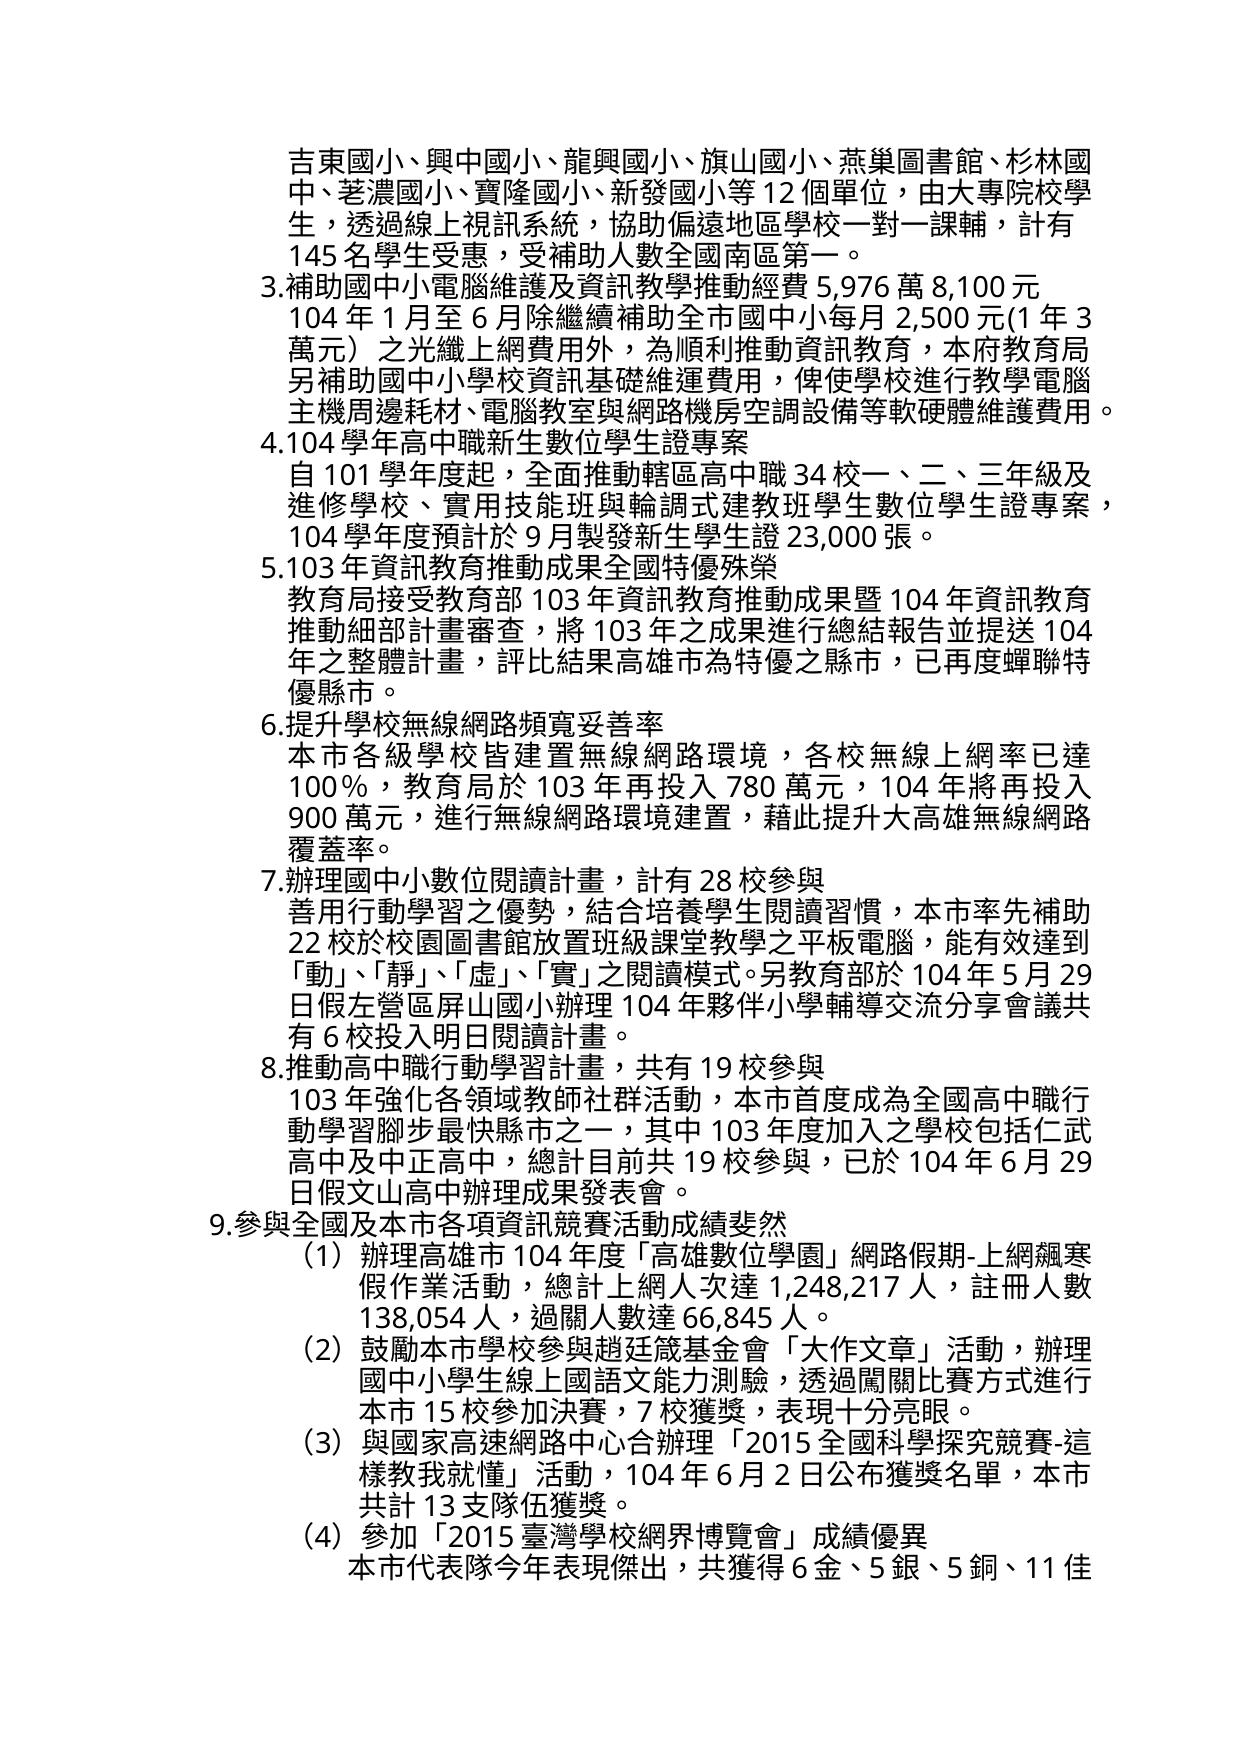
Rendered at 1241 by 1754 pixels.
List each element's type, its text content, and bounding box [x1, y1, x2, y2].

text 教育局接受教育部103年資訊教育推動成果暨104年資訊教育推動細部計畫審查，將103年之成果進行總結報告並提送104年之整體計畫，評比結果高雄市為特優之縣市，已再度蟬聯特優縣市。 [288, 585, 1092, 710]
text 本市代表隊今年表現傑出，共獲得6金、5銀、5銅、11佳 [348, 1554, 1092, 1585]
text 104年1月至6月除繼續補助全市國中小每月2,500元(1年3萬元）之光纖上網費用外，為順利推動資訊教育，本府教育局另補助國中小學校資訊基礎維運費用，俾使學校進行教學電腦主機周邊耗材、電腦教室與網路機房空調設備等軟硬體維護費用。 [288, 304, 1092, 429]
text 5.103年資訊教育推動成果全國特優殊榮 [260, 554, 1092, 585]
text 7.辦理國中小數位閱讀計畫，計有28校參與 [260, 866, 1092, 898]
text 103年強化各領域教師社群活動，本市首度成為全國高中職行動學習腳步最快縣市之一，其中103年度加入之學校包括仁武高中及中正高中，總計目前共19校參與，已於104年6月29日假文山高中辦理成果發表會。 [288, 1085, 1092, 1210]
text 吉東國小、興中國小、龍興國小、旗山國小、燕巢圖書館、杉林國中、荖濃國小、寶隆國小、新發國小等12個單位，由大專院校學生，透過線上視訊系統，協助偏遠地區學校一對一課輔，計有145名學生受惠，受補助人數全國南區第一。 [288, 148, 1092, 273]
text 善用行動學習之優勢，結合培養學生閱讀習慣，本市率先補助22校於校園圖書館放置班級課堂教學之平板電腦，能有效達到「動」、「靜」、「虛」、「實」之閱讀模式。另教育部於104年5月29日假左營區屏山國小辦理104年夥伴小學輔導交流分享會議共有6校投入明日閱讀計畫。 [288, 898, 1092, 1054]
text （1）辦理高雄市104年度「高雄數位學園」網路假期-上網飆寒假作業活動，總計上網人次達1,248,217人，註冊人數138,054人，過關人數達66,845人。 [285, 1241, 1092, 1335]
text 8.推動高中職行動學習計畫，共有19校參與 [260, 1054, 1092, 1085]
text 自101學年度起，全面推動轄區高中職34校一、二、三年級及進修學校、實用技能班與輪調式建教班學生數位學生證專案，104學年度預計於9月製發新生學生證23,000張。 [288, 460, 1092, 554]
text （2）鼓勵本市學校參與趙廷箴基金會「大作文章」活動，辦理國中小學生線上國語文能力測驗，透過闖關比賽方式進行，本市15校參加決賽，7校獲獎，表現十分亮眼。 [285, 1335, 1092, 1429]
text 本市各級學校皆建置無線網路環境，各校無線上網率已達100％，教育局於103年再投入780萬元，104年將再投入900萬元，進行無線網路環境建置，藉此提升大高雄無線網路覆蓋率。 [288, 741, 1092, 866]
text 9.參與全國及本市各項資訊競賽活動成績斐然 [148, 1210, 1092, 1241]
text 4.104學年高中職新生數位學生證專案 [260, 429, 1092, 460]
text （4）參加「2015臺灣學校網界博覽會」成績優異 [285, 1523, 1092, 1554]
text （3）與國家高速網路中心合辦理「2015全國科學探究競賽-這樣教我就懂」活動，104年6月2日公布獲獎名單，本市共計13支隊伍獲獎。 [285, 1429, 1092, 1523]
text 3.補助國中小電腦維護及資訊教學推動經費5,976萬8,100元 [260, 273, 1092, 304]
text 6.提升學校無線網路頻寬妥善率 [260, 710, 1092, 741]
